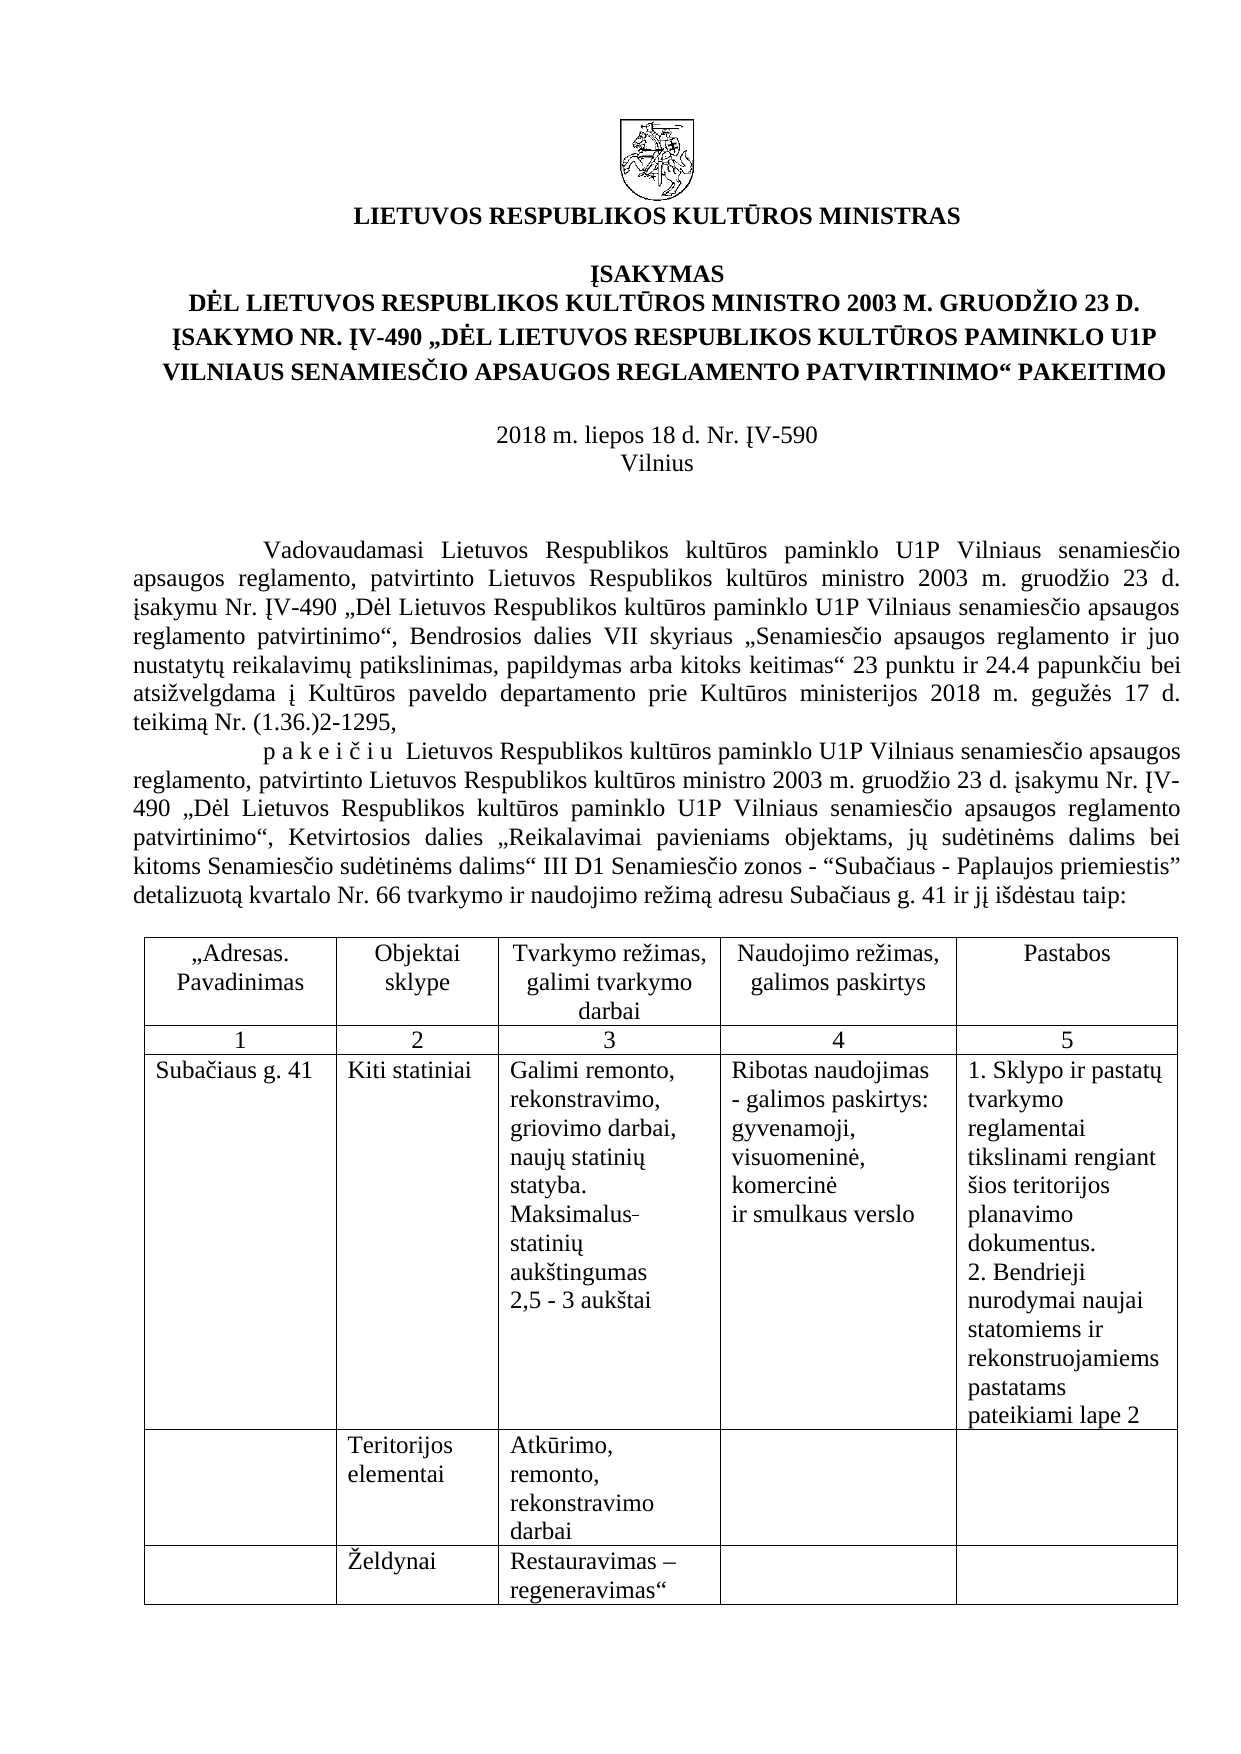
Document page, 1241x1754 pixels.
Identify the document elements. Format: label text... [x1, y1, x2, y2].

table_cell [721, 1430, 956, 1545]
text 2018 m. liepos 18 d. Nr. ĮV-590 [133, 420, 1181, 448]
table_header Naudojimo režimas, galimos paskirtys [721, 938, 956, 1024]
text Vadovaudamasi Lietuvos Respublikos kultūros paminklo U1P Vilniaus senamiesčio apsaugos reglamento, patvirtinto Lietuvos Respublikos kultūros ministro 2003 m. gruodžio 23 d. įsakymu Nr. ĮV-490 „Dėl Lietuvos Respublikos kultūros paminklo U1P Vilniaus senamiesčio apsaugos reglamento patvirtinimo“, Bendrosios dalies VII skyriaus „Senamiesčio apsaugos reglamento ir juo nustatytų reikalavimų patikslinimas, papildymas arba kitoks keitimas“ 23 punktu ir 24.4 papunkčiu bei atsižvelgdama į Kultūros paveldo departamento prie Kultūros ministerijos 2018 m. gegužės 17 d. teikimą Nr. (1.36.)2-1295, [133, 535, 1181, 736]
table_cell Ribotas naudojimas - galimos paskirtys: gyvenamoji, visuomeninė, komercinė ir smulkaus verslo [721, 1055, 956, 1429]
table_cell [957, 1546, 1177, 1604]
table_cell 4 [721, 1026, 956, 1054]
text LIETUVOS RESPUBLIKOS KULTŪROS MINISTRAS [133, 201, 1181, 230]
table_header Pastabos [957, 938, 1177, 1024]
table_cell 5 [957, 1026, 1177, 1054]
text p a k e i č i u Lietuvos Respublikos kultūros paminklo U1P Vilniaus senamiesčio apsaugos reglamento, patvirtinto Lietuvos Respublikos kultūros ministro 2003 m. gruodžio 23 d. įsakymu Nr. ĮV-490 „Dėl Lietuvos Respublikos kultūros paminklo U1P Vilniaus senamiesčio apsaugos reglamento patvirtinimo“, Ketvirtosios dalies „Reikalavimai pavieniams objektams, jų sudėtinėms dalims bei kitoms Senamiesčio sudėtinėms dalims“ III D1 Senamiesčio zonos - “Subačiaus - Paplaujos priemiestis” detalizuotą kvartalo Nr. 66 tvarkymo ir naudojimo režimą adresu Subačiaus g. 41 ir jį išdėstau taip: [133, 736, 1181, 908]
table_cell [957, 1430, 1177, 1545]
table_cell Galimi remonto, rekonstravimo, griovimo darbai, naujų statinių statyba. Maksimalus statinių aukštingumas 2,5 - 3 aukštai [499, 1055, 720, 1429]
table_cell Želdynai [337, 1546, 498, 1604]
table_cell Restauravimas – regeneravimas“ [499, 1546, 720, 1604]
table_cell [721, 1546, 956, 1604]
table_cell Teritorijos elementai [337, 1430, 498, 1545]
text Dėl LIETUVOS RESPUBLIKOS KULTŪROS MINISTRO 2003 M. GRUODŽIO 23 D. ĮSAKYMo NR. ĮV-490 „DĖL LIETUVOS RESPUBLIKOS KULTŪROS PAMINKLO U1P VILNIAUS SENAMIESČIO APSAUGOS REGLAMENTO PATVIRTINIMO“ PAKEITIMO [148, 288, 1181, 385]
table_cell Kiti statiniai [337, 1055, 498, 1429]
table_header Tvarkymo režimas, galimi tvarkymo darbai [499, 938, 720, 1024]
table_cell Atkūrimo, remonto, rekonstravimo darbai [499, 1430, 720, 1545]
table_cell 3 [499, 1026, 720, 1054]
text Vilnius [133, 448, 1181, 477]
table_header „Adresas. Pavadinimas [145, 938, 336, 1024]
text ĮSAKYMAS [133, 259, 1181, 288]
table_cell [145, 1546, 336, 1604]
table_cell 1. Sklypo ir pastatų tvarkymo reglamentai tikslinami rengiant šios teritorijos planavimo dokumentus. 2. Bendrieji nurodymai naujai statomiems ir rekonstruojamiems pastatams pateikiami lape 2 [957, 1055, 1177, 1429]
table_cell 1 [145, 1026, 336, 1054]
table_cell 2 [337, 1026, 498, 1054]
table_header Objektai sklype [337, 938, 498, 1024]
table_cell Subačiaus g. 41 [145, 1055, 336, 1429]
table_cell [145, 1430, 336, 1545]
